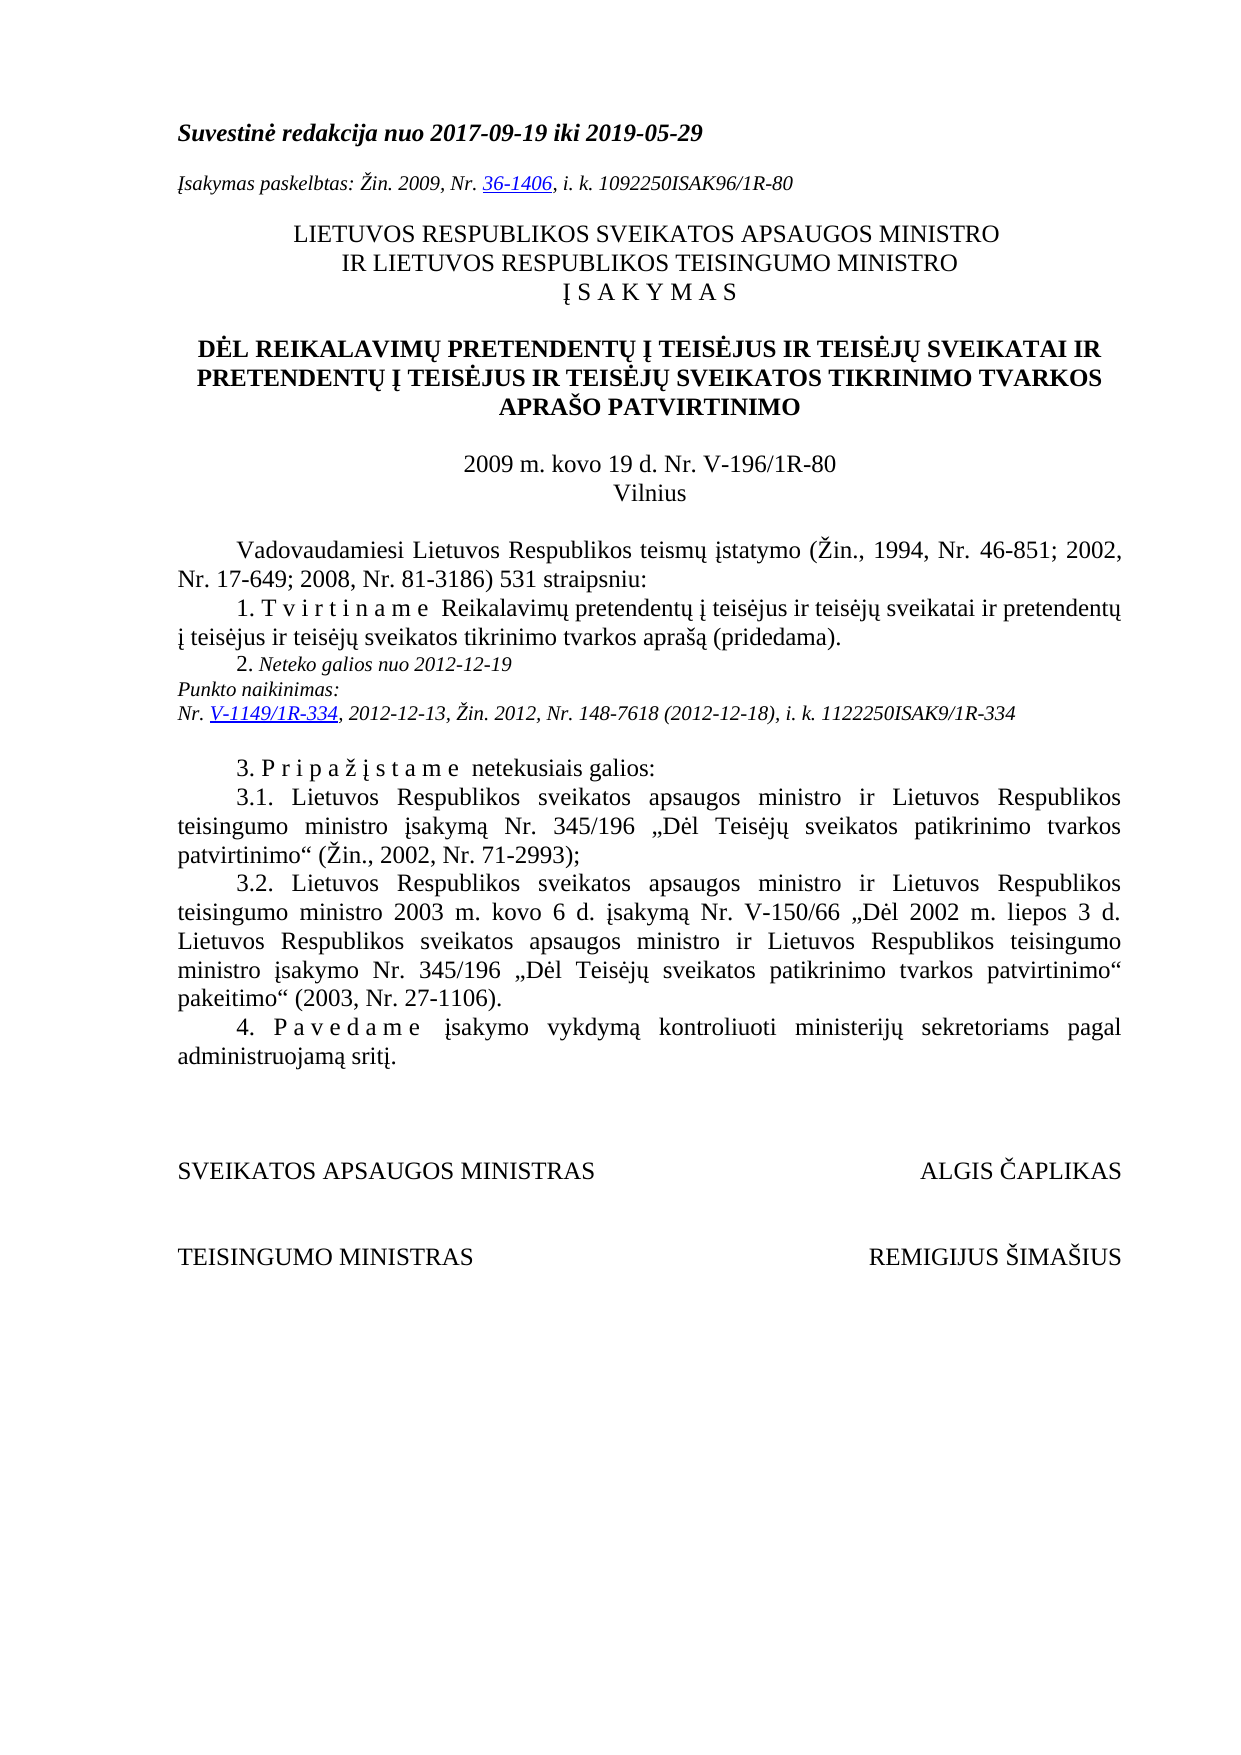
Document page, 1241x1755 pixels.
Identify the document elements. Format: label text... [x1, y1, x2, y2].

text SVEIKATOS APSAUGOS MINISTRAS ALGIS ČAPLIKAS [177, 1156, 1122, 1185]
text Punkto naikinimas: [177, 677, 1122, 701]
text 2009 m. kovo 19 d. Nr. V-196/1R-80 [177, 449, 1122, 478]
text 3.2. Lietuvos Respublikos sveikatos apsaugos ministro ir Lietuvos Respublikos teisingumo ministro 2003 m. kovo 6 d. įsakymą Nr. V-150/66 „Dėl 2002 m. liepos 3 d. Lietuvos Respublikos sveikatos apsaugos ministro ir Lietuvos Respublikos teisingumo ministro įsakymo Nr. 345/196 „Dėl Teisėjų sveikatos patikrinimo tvarkos patvirtinimo“ pakeitimo“ (2003, Nr. 27-1106). [177, 868, 1122, 1012]
text DĖL REIKALAVIMŲ PRETENDENTŲ Į TEISĖJUS IR TEISĖJŲ SVEIKATAI IR PRETENDENTŲ Į TEISĖJUS IR TEISĖJŲ SVEIKATOS TIKRINIMO TVARKOS APRAŠO PATVIRTINIMO [177, 334, 1122, 420]
text Vilnius [177, 478, 1122, 507]
text 3.1. Lietuvos Respublikos sveikatos apsaugos ministro ir Lietuvos Respublikos teisingumo ministro įsakymą Nr. 345/196 „Dėl Teisėjų sveikatos patikrinimo tvarkos patvirtinimo“ (Žin., 2002, Nr. 71-2993); [177, 782, 1122, 868]
text Įsakymas paskelbtas: Žin. 2009, Nr. 36-1406, i. k. 1092250ISAK96/1R-80 [177, 171, 1122, 195]
text IR LIETUVOS RESPUBLIKOS TEISINGUMO MINISTRO [177, 248, 1122, 277]
text Vadovaudamiesi Lietuvos Respublikos teismų įstatymo (Žin., 1994, Nr. 46-851; 2002, Nr. 17-649; 2008, Nr. 81-3186) 531 straipsniu: [177, 535, 1122, 593]
text 2. Neteko galios nuo 2012-12-19 [177, 650, 1122, 677]
text Suvestinė redakcija nuo 2017-09-19 iki 2019-05-29 [177, 118, 1122, 147]
text TEISINGUMO MINISTRAS REMIGIJUS ŠIMAŠIUS [177, 1242, 1122, 1271]
text LIETUVOS RESPUBLIKOS SVEIKATOS APSAUGOS MINISTRO [177, 219, 1122, 248]
text 1. Tvirtiname Reikalavimų pretendentų į teisėjus ir teisėjų sveikatai ir pretendentų į teisėjus ir teisėjų sveikatos tikrinimo tvarkos aprašą (pridedama). [177, 593, 1122, 650]
text ĮSAKYMAS [177, 277, 1122, 305]
text 3. Pripažįstame netekusiais galios: [177, 753, 1122, 782]
text Nr. V-1149/1R-334, 2012-12-13, Žin. 2012, Nr. 148-7618 (2012-12-18), i. k. 1122250ISAK9/1R-334 [177, 701, 1122, 725]
text 4. Pavedame įsakymo vykdymą kontroliuoti ministerijų sekretoriams pagal administruojamą sritį. [177, 1012, 1122, 1070]
